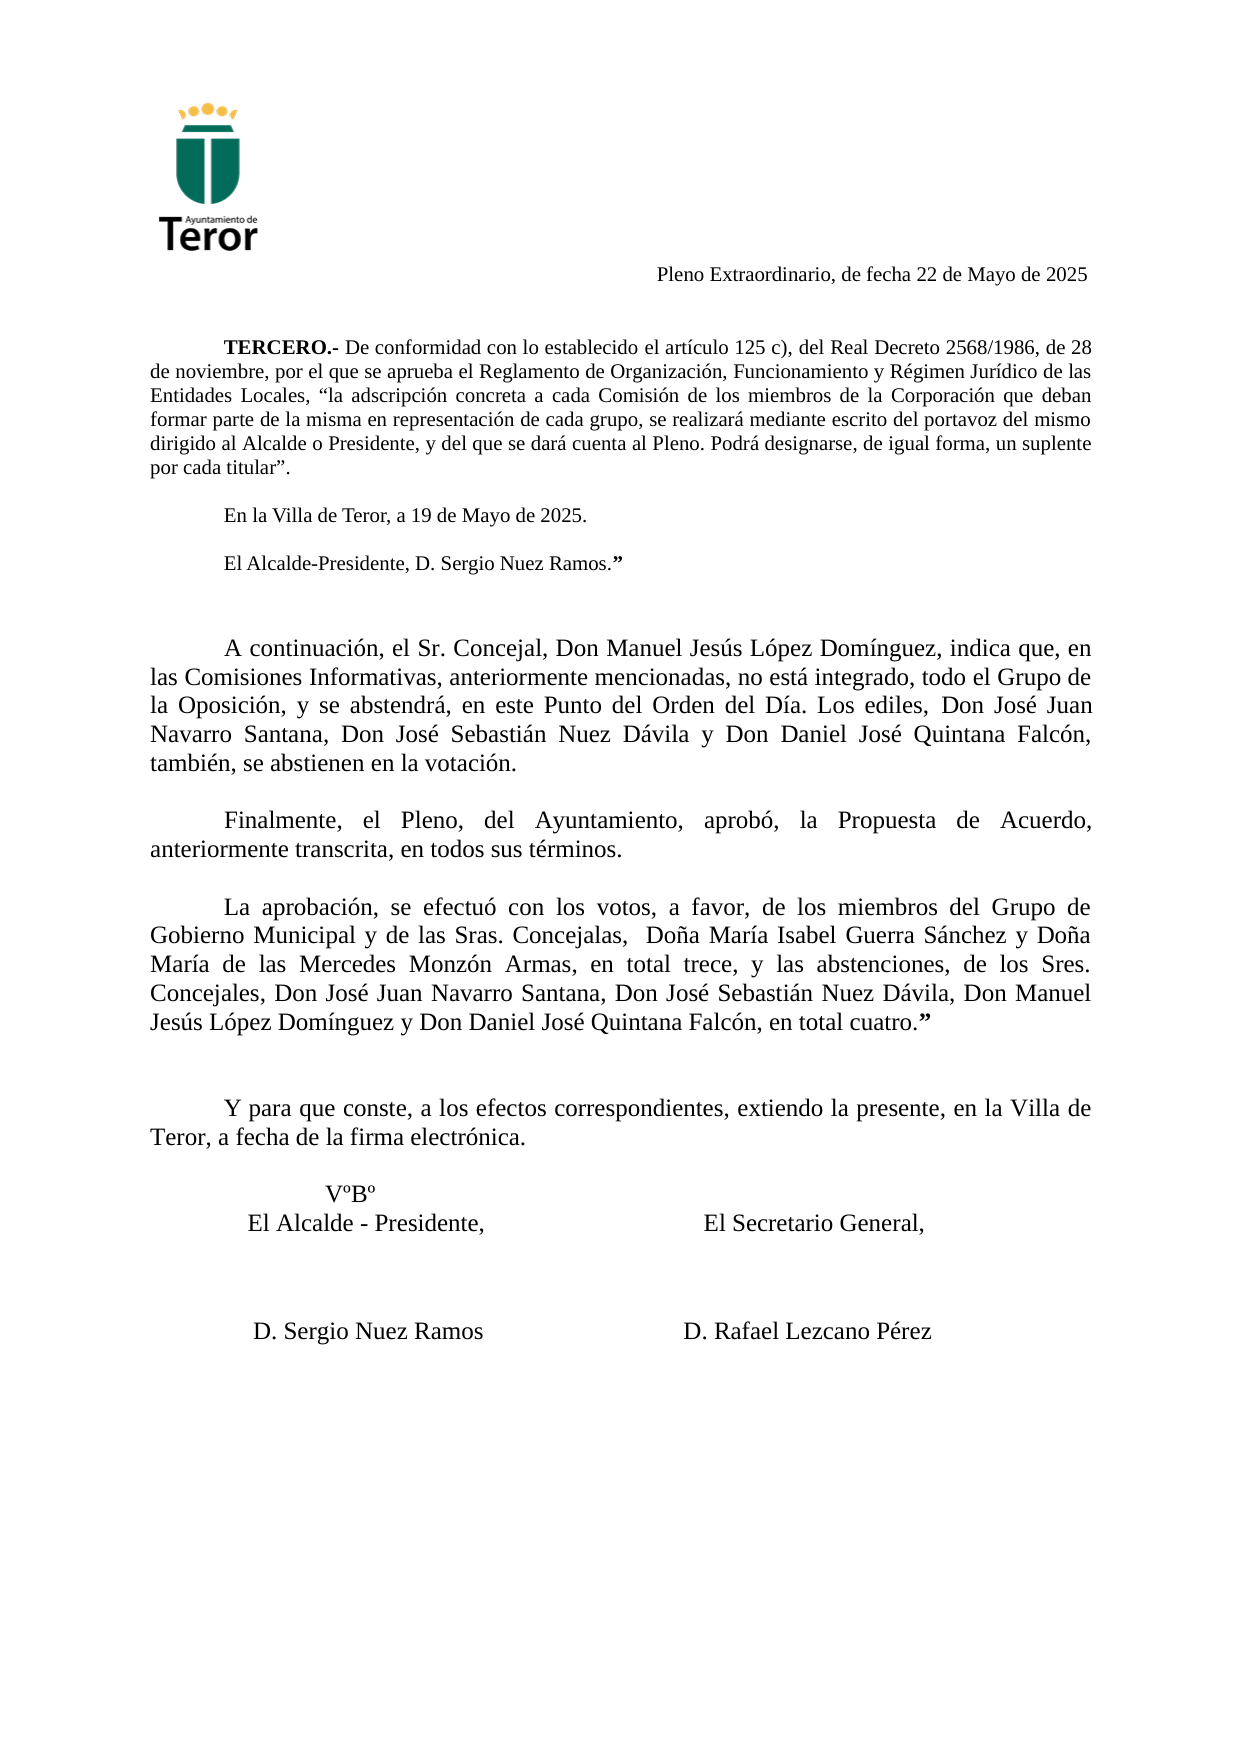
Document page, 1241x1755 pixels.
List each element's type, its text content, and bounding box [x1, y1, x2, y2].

text D. Sergio Nuez Ramos D. Rafael Lezcano Pérez [150, 1316, 1093, 1344]
text Y para que conste, a los efectos correspondientes, extiendo la presente, en la Villa de Teror, a fecha de la firma electrónica. [150, 1093, 1093, 1150]
text TERCERO.- De conformidad con lo establecido el artículo 125 c), del Real Decreto 2568/1986, de 28 de noviembre, por el que se aprueba el Reglamento de Organización, Funcionamiento y Régimen Jurídico de las Entidades Locales, “la adscripción concreta a cada Comisión de los miembros de la Corporación que deban formar parte de la misma en representación de cada grupo, se realizará mediante escrito del portavoz del mismo dirigido al Alcalde o Presidente, y del que se dará cuenta al Pleno. Podrá designarse, de igual forma, un suplente por cada titular”. [150, 335, 1093, 479]
text El Alcalde-Presidente, D. Sergio Nuez Ramos.” [150, 551, 1093, 575]
text VºBº [150, 1179, 1093, 1208]
text En la Villa de Teror, a 19 de Mayo de 2025. [150, 503, 1093, 527]
text El Alcalde - Presidente, El Secretario General, [150, 1208, 1093, 1237]
text La aprobación, se efectuó con los votos, a favor, de los miembros del Grupo de Gobierno Municipal y de las Sras. Concejalas, Doña María Isabel Guerra Sánchez y Doña María de las Mercedes Monzón Armas, en total trece, y las abstenciones, de los Sres. Concejales, Don José Juan Navarro Santana, Don José Sebastián Nuez Dávila, Don Manuel Jesús López Domínguez y Don Daniel José Quintana Falcón, en total cuatro.” [150, 892, 1093, 1035]
text Finalmente, el Pleno, del Ayuntamiento, aprobó, la Propuesta de Acuerdo, anteriormente transcrita, en todos sus términos. [150, 805, 1093, 863]
text A continuación, el Sr. Concejal, Don Manuel Jesús López Domínguez, indica que, en las Comisiones Informativas, anteriormente mencionadas, no está integrado, todo el Grupo de la Oposición, y se abstendrá, en este Punto del Orden del Día. Los ediles, Don José Juan Navarro Santana, Don José Sebastián Nuez Dávila y Don Daniel José Quintana Falcón, también, se abstienen en la votación. [150, 633, 1093, 777]
